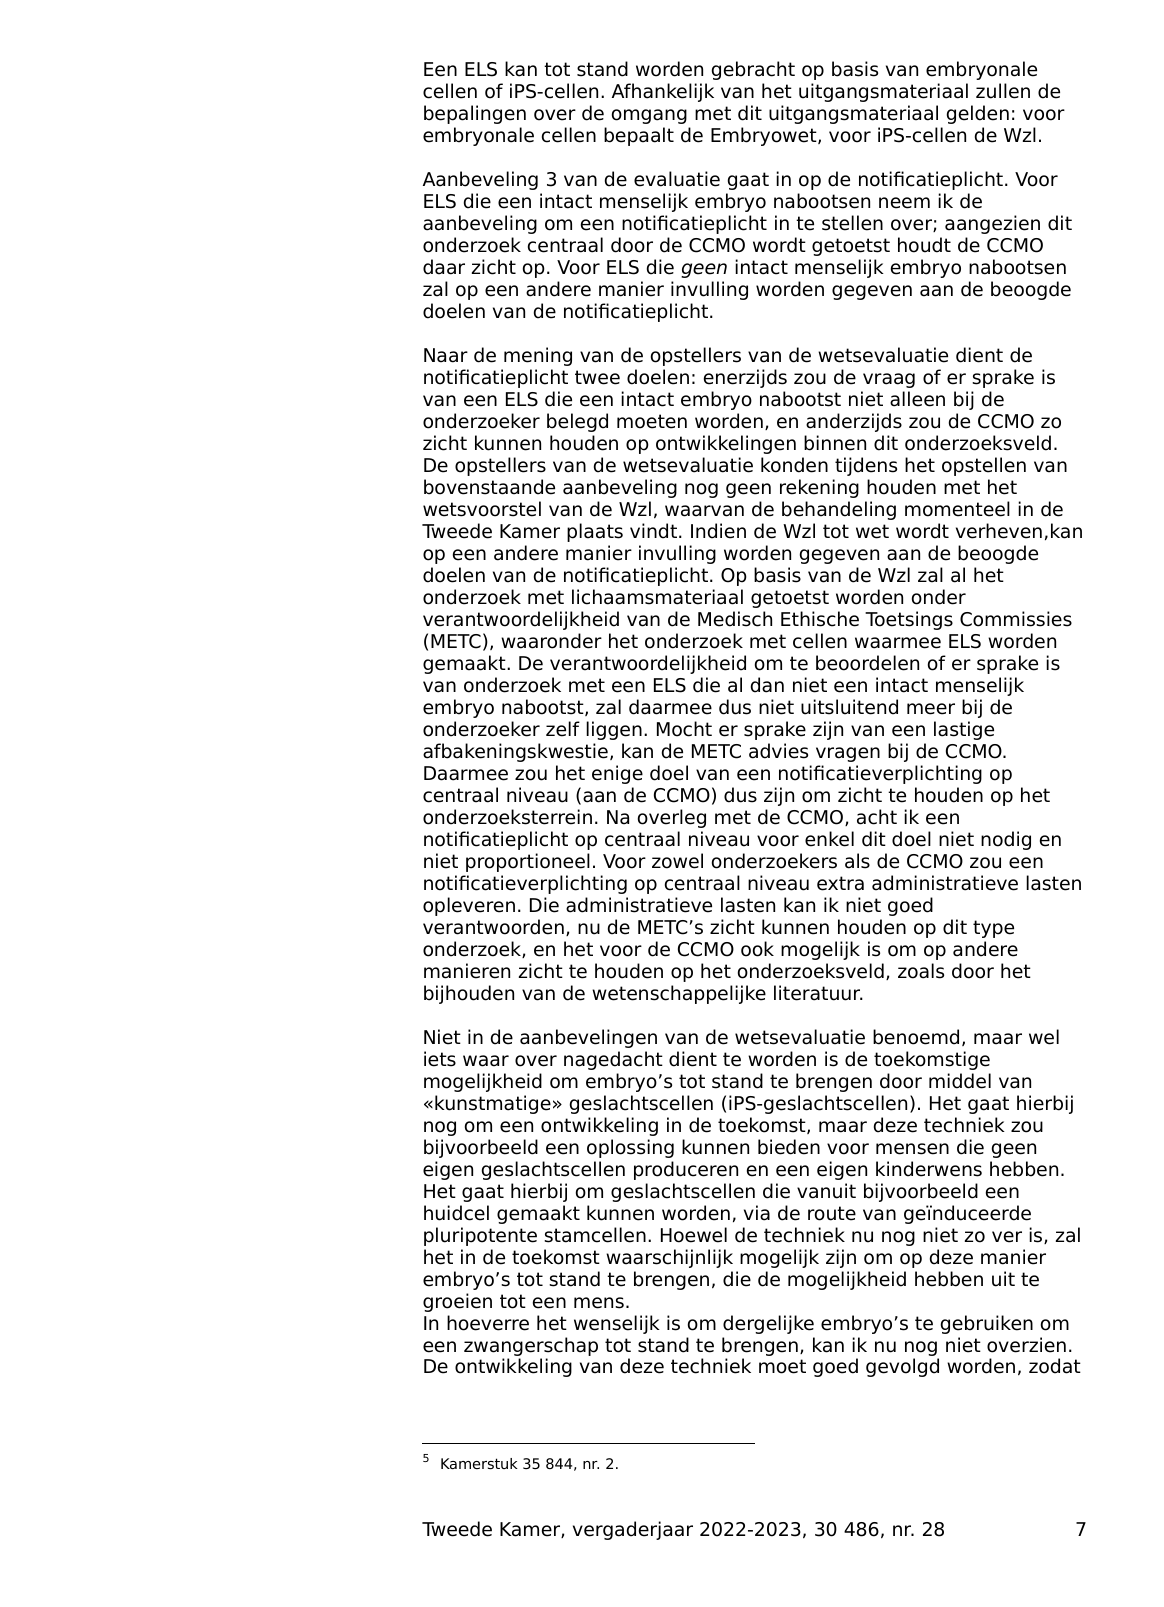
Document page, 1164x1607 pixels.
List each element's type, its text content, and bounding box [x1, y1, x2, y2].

text In hoeverre het wenselijk is om dergelijke embryo’s te gebruiken om een zwangerschap tot stand te brengen, kan ik nu nog niet overzien. De ontwikkeling van deze techniek moet goed gevolgd worden, zodat [422, 1312, 1087, 1378]
text Aanbeveling 3 van de evaluatie gaat in op de notificatieplicht. Voor ELS die een intact menselijk embryo nabootsen neem ik de aanbeveling om een notificatieplicht in te stellen over; aangezien dit onderzoek centraal door de CCMO wordt getoetst houdt de CCMO daar zicht op. Voor ELS die geen intact menselijk embryo nabootsen zal op een andere manier invulling worden gegeven aan de beoogde doelen van de notificatieplicht. [422, 169, 1087, 323]
text Het gaat hierbij om geslachtscellen die vanuit bijvoorbeeld een huidcel gemaakt kunnen worden, via de route van geïnduceerde pluripotente stamcellen. Hoewel de techniek nu nog niet zo ver is, zal het in de toekomst waarschijnlijk mogelijk zijn om op deze manier embryo’s tot stand te brengen, die de mogelijkheid hebben uit te groeien tot een mens. [422, 1181, 1087, 1312]
text Kamerstuk 35 844, nr. 2. [422, 1452, 1087, 1474]
text Een ELS kan tot stand worden gebracht op basis van embryonale cellen of iPS-cellen. Afhankelijk van het uitgangsmateriaal zullen de bepalingen over de omgang met dit uitgangsmateriaal gelden: voor embryonale cellen bepaalt de Embryowet, voor iPS-cellen de Wzl. [422, 59, 1087, 147]
text Niet in de aanbevelingen van de wetsevaluatie benoemd, maar wel iets waar over nagedacht dient te worden is de toekomstige mogelijkheid om embryo’s tot stand te brengen door middel van «kunstmatige» geslachtscellen (iPS-geslachtscellen). Het gaat hierbij nog om een ontwikkeling in de toekomst, maar deze techniek zou bijvoorbeeld een oplossing kunnen bieden voor mensen die geen eigen geslachtscellen produceren en een eigen kinderwens hebben. [422, 1027, 1087, 1181]
text De opstellers van de wetsevaluatie konden tijdens het opstellen van bovenstaande aanbeveling nog geen rekening houden met het wetsvoorstel van de Wzl, waarvan de behandeling momenteel in de Tweede Kamer plaats vindt. Indien de Wzl tot wet wordt verheven,kan op een andere manier invulling worden gegeven aan de beoogde doelen van de notificatieplicht. Op basis van de Wzl zal al het onderzoek met lichaamsmateriaal getoetst worden onder verantwoordelijkheid van de Medisch Ethische Toetsings Commissies (METC), waaronder het onderzoek met cellen waarmee ELS worden gemaakt. De verantwoordelijkheid om te beoordelen of er sprake is van onderzoek met een ELS die al dan niet een intact menselijk embryo nabootst, zal daarmee dus niet uitsluitend meer bij de onderzoeker zelf liggen. Mocht er sprake zijn van een lastige afbakeningskwestie, kan de METC advies vragen bij de CCMO. [422, 455, 1087, 763]
text Naar de mening van de opstellers van de wetsevaluatie dient de notificatieplicht twee doelen: enerzijds zou de vraag of er sprake is van een ELS die een intact embryo nabootst niet alleen bij de onderzoeker belegd moeten worden, en anderzijds zou de CCMO zo zicht kunnen houden op ontwikkelingen binnen dit onderzoeksveld. [422, 345, 1087, 455]
text Daarmee zou het enige doel van een notificatieverplichting op centraal niveau (aan de CCMO) dus zijn om zicht te houden op het onderzoeksterrein. Na overleg met de CCMO, acht ik een notificatieplicht op centraal niveau voor enkel dit doel niet nodig en niet proportioneel. Voor zowel onderzoekers als de CCMO zou een notificatieverplichting op centraal niveau extra administratieve lasten opleveren. Die administratieve lasten kan ik niet goed verantwoorden, nu de METC’s zicht kunnen houden op dit type onderzoek, en het voor de CCMO ook mogelijk is om op andere manieren zicht te houden op het onderzoeksveld, zoals door het bijhouden van de wetenschappelijke literatuur. [422, 763, 1087, 1004]
